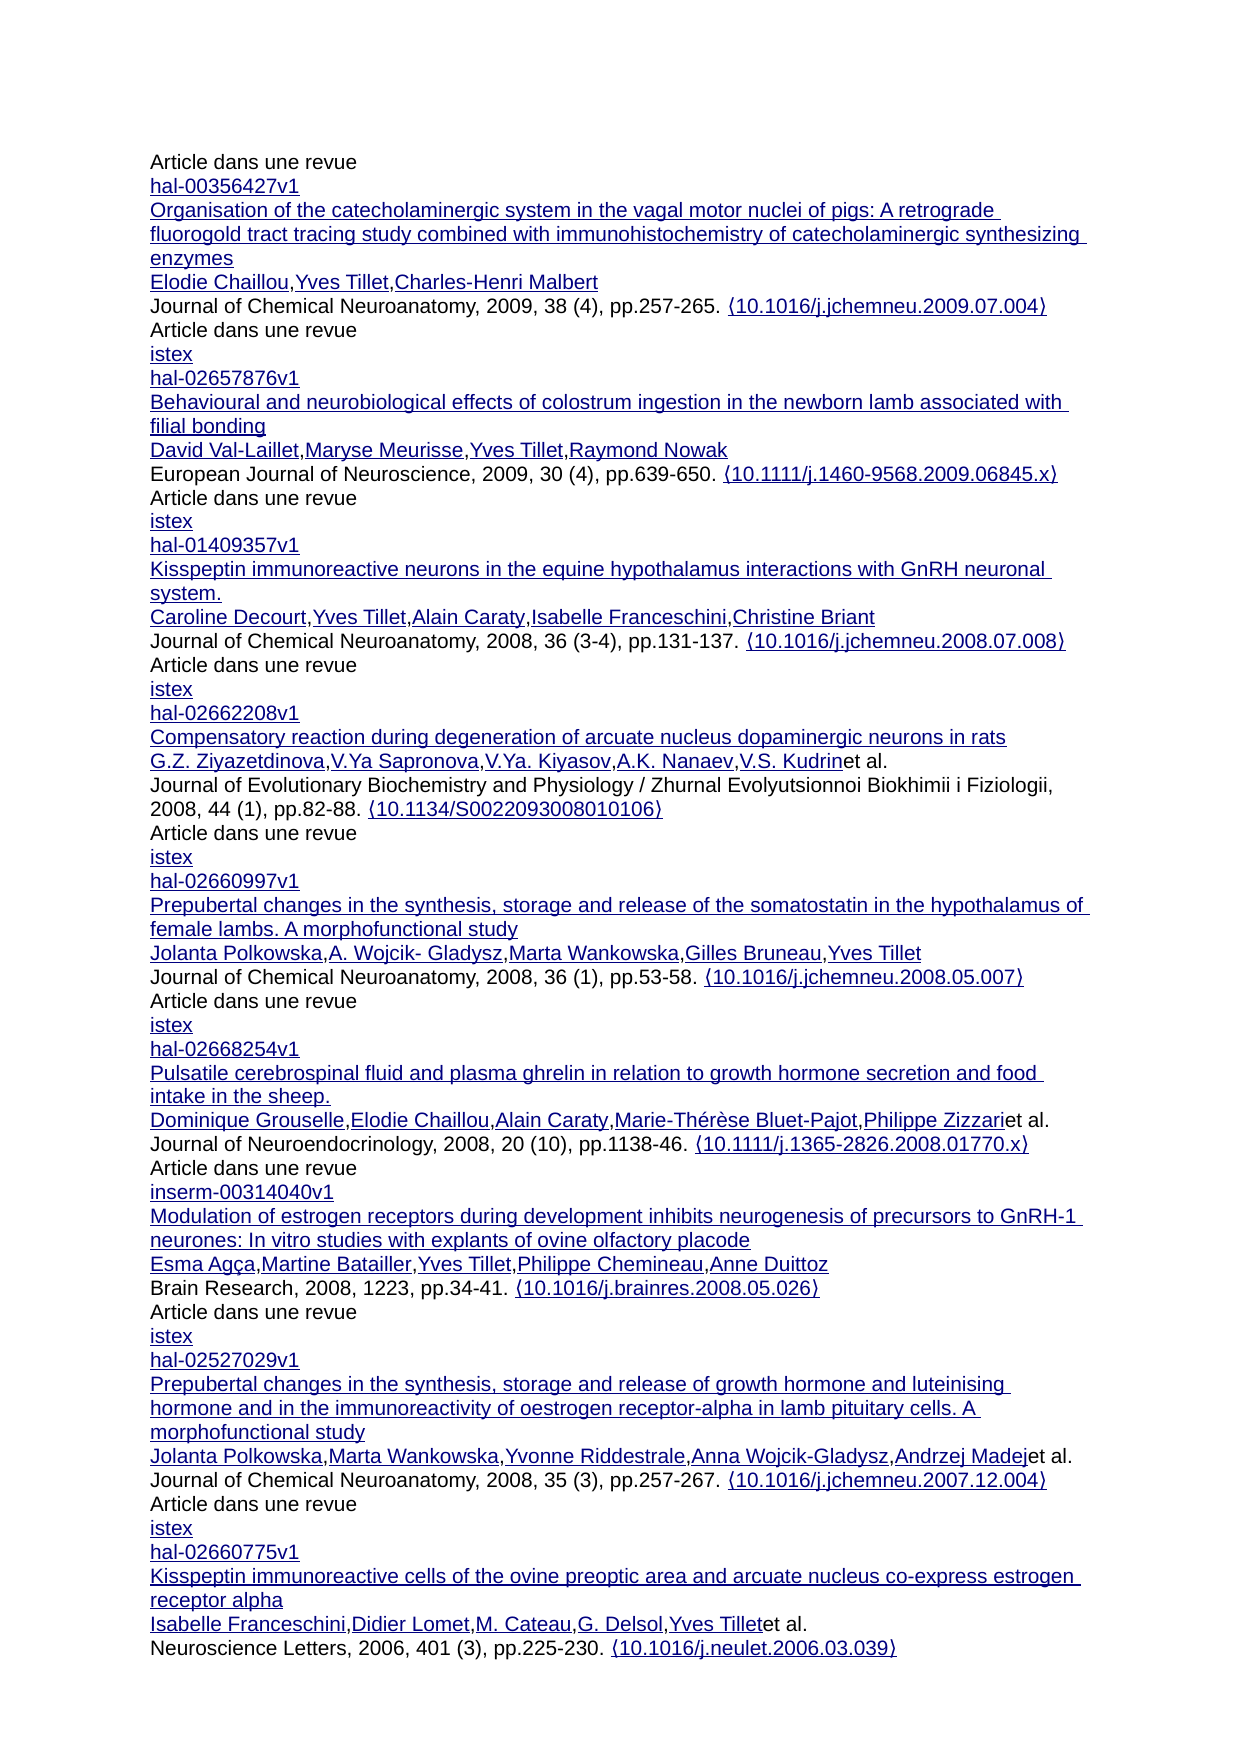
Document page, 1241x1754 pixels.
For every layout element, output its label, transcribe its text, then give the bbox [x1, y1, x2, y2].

table_cell Prepubertal changes in the synthesis, storage and release of the somatostatin in the hypothalamus of [150, 893, 1090, 914]
table_cell Behavioural and neurobiological effects of colostrum ingestion in the newborn lamb associated with ﬁlial bonding David Val-Laillet,Maryse Meurisse,Yves Tillet,Raymond Nowak European Journal of Neuroscience, 2009, 30 (4), pp.639-650. ⟨10.1111/j.1460-9568.2009.06845.x⟩ Article dans une revue istex hal-01409357v1 [150, 390, 1090, 557]
table_cell Organisation of the catecholaminergic system in the vagal motor nuclei of pigs: A retrograde fluorogold tract tracing study combined with immunohistochemistry of catecholaminergic synthesizing enzymes Elodie Chaillou,Yves Tillet,Charles-Henri Malbert Journal of Chemical Neuroanatomy, 2009, 38 (4), pp.257-265. ⟨10.1016/j.jchemneu.2009.07.004⟩ Article dans une revue istex hal-02657876v1 [150, 198, 1090, 389]
table_cell Pulsatile cerebrospinal fluid and plasma ghrelin in relation to growth hormone secretion and food intake in the sheep. Dominique Grouselle,Elodie Chaillou,Alain Caraty,Marie-Thérèse Bluet-Pajot,Philippe Zizzariet al. Journal of Neuroendocrinology, 2008, 20 (10), pp.1138-46. ⟨10.1111/j.1365-2826.2008.01770.x⟩ Article dans une revue inserm-00314040v1 [150, 1060, 1090, 1204]
table_cell Compensatory reaction during degeneration of arcuate nucleus dopaminergic neurons in rats G.Z. Ziyazetdinova,V.Ya Sapronova,V.Ya. Kiyasov,A.K. Nanaev,V.S. Kudrinet al. Journal of Evolutionary Biochemistry and Physiology / Zhurnal Evolyutsionnoi Biokhimii i Fiziologii, 2008, 44 (1), pp.82-88. ⟨10.1134/S0022093008010106⟩ Article dans une revue istex hal-02660997v1 [150, 725, 1090, 893]
table_cell Kisspeptin immunoreactive neurons in the equine hypothalamus interactions with GnRH neuronal system. Caroline Decourt,Yves Tillet,Alain Caraty,Isabelle Franceschini,Christine Briant Journal of Chemical Neuroanatomy, 2008, 36 (3-4), pp.131-137. ⟨10.1016/j.jchemneu.2008.07.008⟩ Article dans une revue istex hal-02662208v1 [150, 557, 1090, 725]
table_cell Article dans une revue hal-00356427v1 [150, 150, 1090, 198]
table_cell female lambs. A morphofunctional study Jolanta Polkowska,A. Wojcik- Gladysz,Marta Wankowska,Gilles Bruneau,Yves Tillet Journal of Chemical Neuroanatomy, 2008, 36 (1), pp.53-58. ⟨10.1016/j.jchemneu.2008.05.007⟩ Article dans une revue istex hal-02668254v1 [150, 915, 1090, 1060]
table_cell Kisspeptin immunoreactive cells of the ovine preoptic area and arcuate nucleus co-express estrogen receptor alpha Isabelle Franceschini,Didier Lomet,M. Cateau,G. Delsol,Yves Tilletet al. Neuroscience Letters, 2006, 401 (3), pp.225-230. ⟨10.1016/j.neulet.2006.03.039⟩ [150, 1564, 1090, 1659]
table_cell Modulation of estrogen receptors during development inhibits neurogenesis of precursors to GnRH-1 neurones: In vitro studies with explants of ovine olfactory placode Esma Agça,Martine Batailler,Yves Tillet,Philippe Chemineau,Anne Duittoz Brain Research, 2008, 1223, pp.34-41. ⟨10.1016/j.brainres.2008.05.026⟩ Article dans une revue istex hal-02527029v1 [150, 1204, 1090, 1372]
table_cell Prepubertal changes in the synthesis, storage and release of growth hormone and luteinising hormone and in the immunoreactivity of oestrogen receptor-alpha in lamb pituitary cells. A morphofunctional study Jolanta Polkowska,Marta Wankowska,Yvonne Riddestrale,Anna Wojcik-Gladysz,Andrzej Madejet al. Journal of Chemical Neuroanatomy, 2008, 35 (3), pp.257-267. ⟨10.1016/j.jchemneu.2007.12.004⟩ Article dans une revue istex hal-02660775v1 [150, 1372, 1090, 1563]
